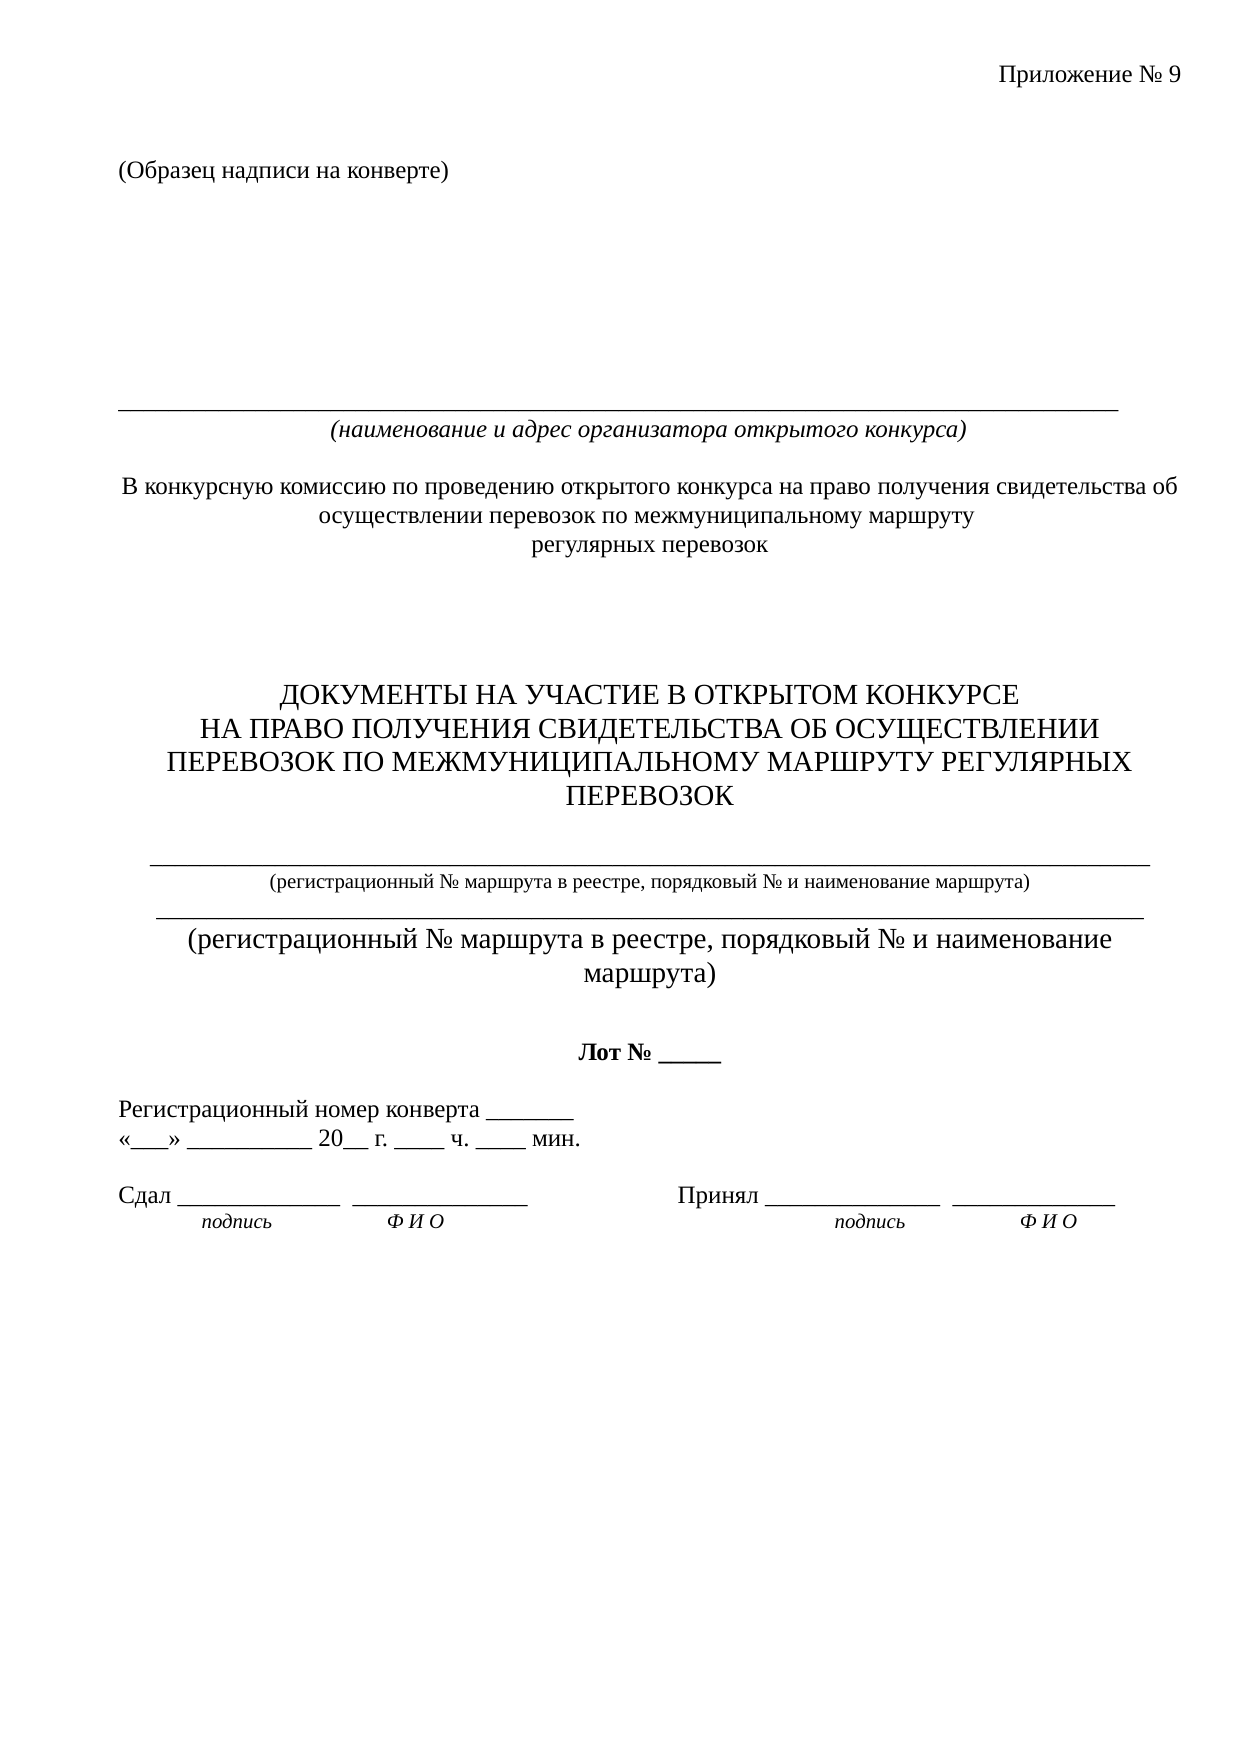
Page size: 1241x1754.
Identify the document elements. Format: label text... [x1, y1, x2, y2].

text Приложение № 9 [118, 59, 1181, 88]
text _______________________________________________________________________________ [118, 893, 1181, 922]
text ДОКУМЕНТЫ НА УЧАСТИЕ В ОТКРЫТОМ КОНКУРСЕ [118, 677, 1181, 711]
text (наименование и адрес организатора открытого конкурса) [118, 414, 1181, 442]
text (регистрационный № маршрута в реестре, порядковый № и наименование маршрута) [118, 869, 1181, 893]
text (Образец надписи на конверте) [118, 155, 1181, 184]
text ________________________________________________________________________________ [118, 840, 1181, 869]
text Регистрационный номер конверта _______ [118, 1094, 1181, 1123]
text В конкурсную комиссию по проведению открытого конкурса на право получения свидетельства об осуществлении перевозок по межмуниципальному маршруту [118, 471, 1181, 529]
text ________________________________________________________________________________ [118, 385, 1181, 414]
text подпись Ф И О подпись Ф И О [118, 1209, 1181, 1233]
text Сдал _____________ ______________ Принял ______________ _____________ [118, 1181, 1181, 1209]
text «___» __________ 20__ г. ____ ч. ____ мин. [118, 1123, 1181, 1152]
text Лот № _____ [118, 1037, 1181, 1066]
text регулярных перевозок [118, 529, 1181, 557]
text НА ПРАВО ПОЛУЧЕНИЯ СВИДЕТЕЛЬСТВА ОБ ОСУЩЕСТВЛЕНИИ ПЕРЕВОЗОК ПО МЕЖМУНИЦИПАЛЬНОМУ МАРШРУТУ РЕГУЛЯРНЫХ ПЕРЕВОЗОК [118, 711, 1181, 811]
text (регистрационный № маршрута в реестре, порядковый № и наименование маршрута) [118, 922, 1181, 989]
